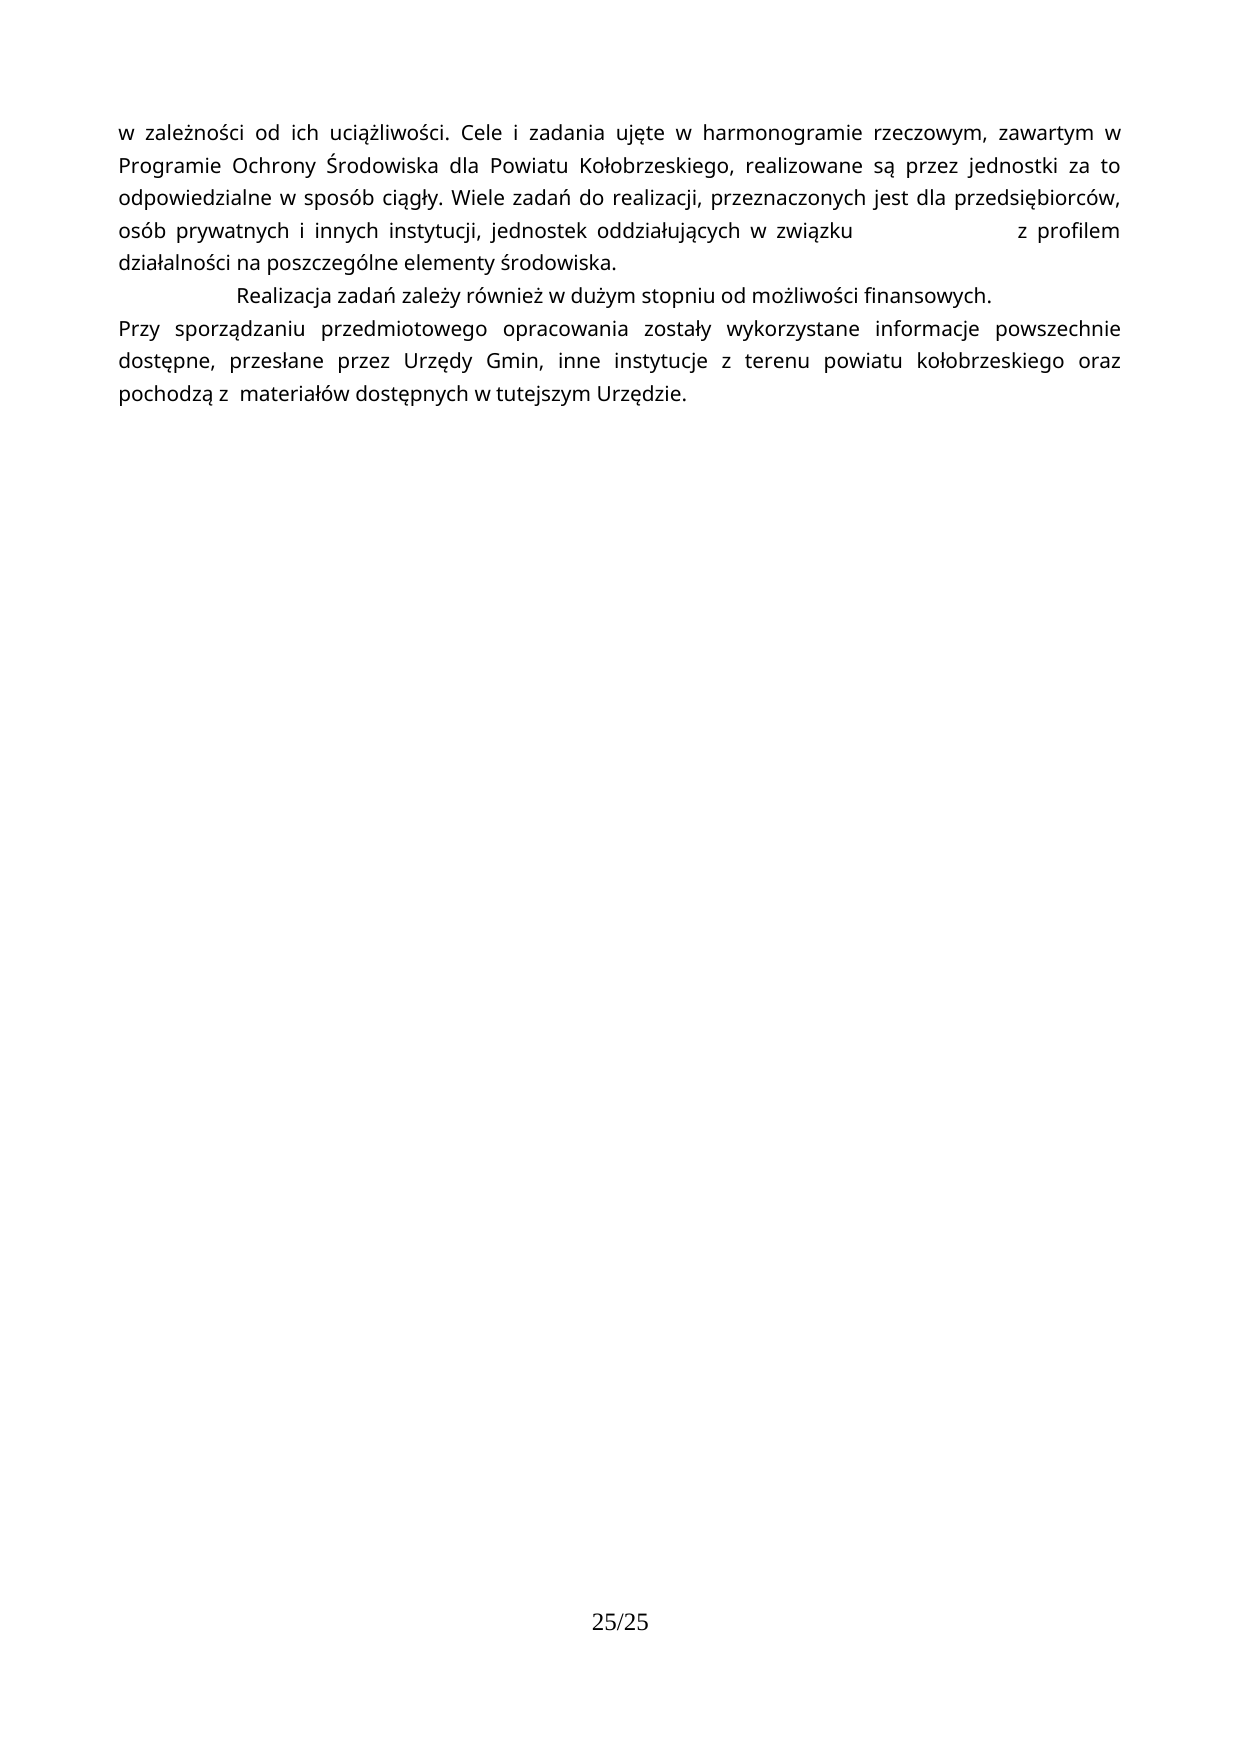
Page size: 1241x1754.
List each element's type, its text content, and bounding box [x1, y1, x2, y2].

text Realizacja zadań zależy również w dużym stopniu od możliwości finansowych. [118, 281, 1122, 309]
text w zależności od ich uciążliwości. Cele i zadania ujęte w harmonogramie rzeczowym, zawartym w Programie Ochrony Środowiska dla Powiatu Kołobrzeskiego, realizowane są przez jednostki za to odpowiedzialne w sposób ciągły. Wiele zadań do realizacji, przeznaczonych jest dla przedsiębiorców, osób prywatnych i innych instytucji, jednostek oddziałujących w związku z profilem działalności na poszczególne elementy środowiska. [118, 118, 1122, 277]
text Przy sporządzaniu przedmiotowego opracowania zostały wykorzystane informacje powszechnie dostępne, przesłane przez Urzędy Gmin, inne instytucje z terenu powiatu kołobrzeskiego oraz pochodzą z materiałów dostępnych w tutejszym Urzędzie. [118, 314, 1122, 407]
